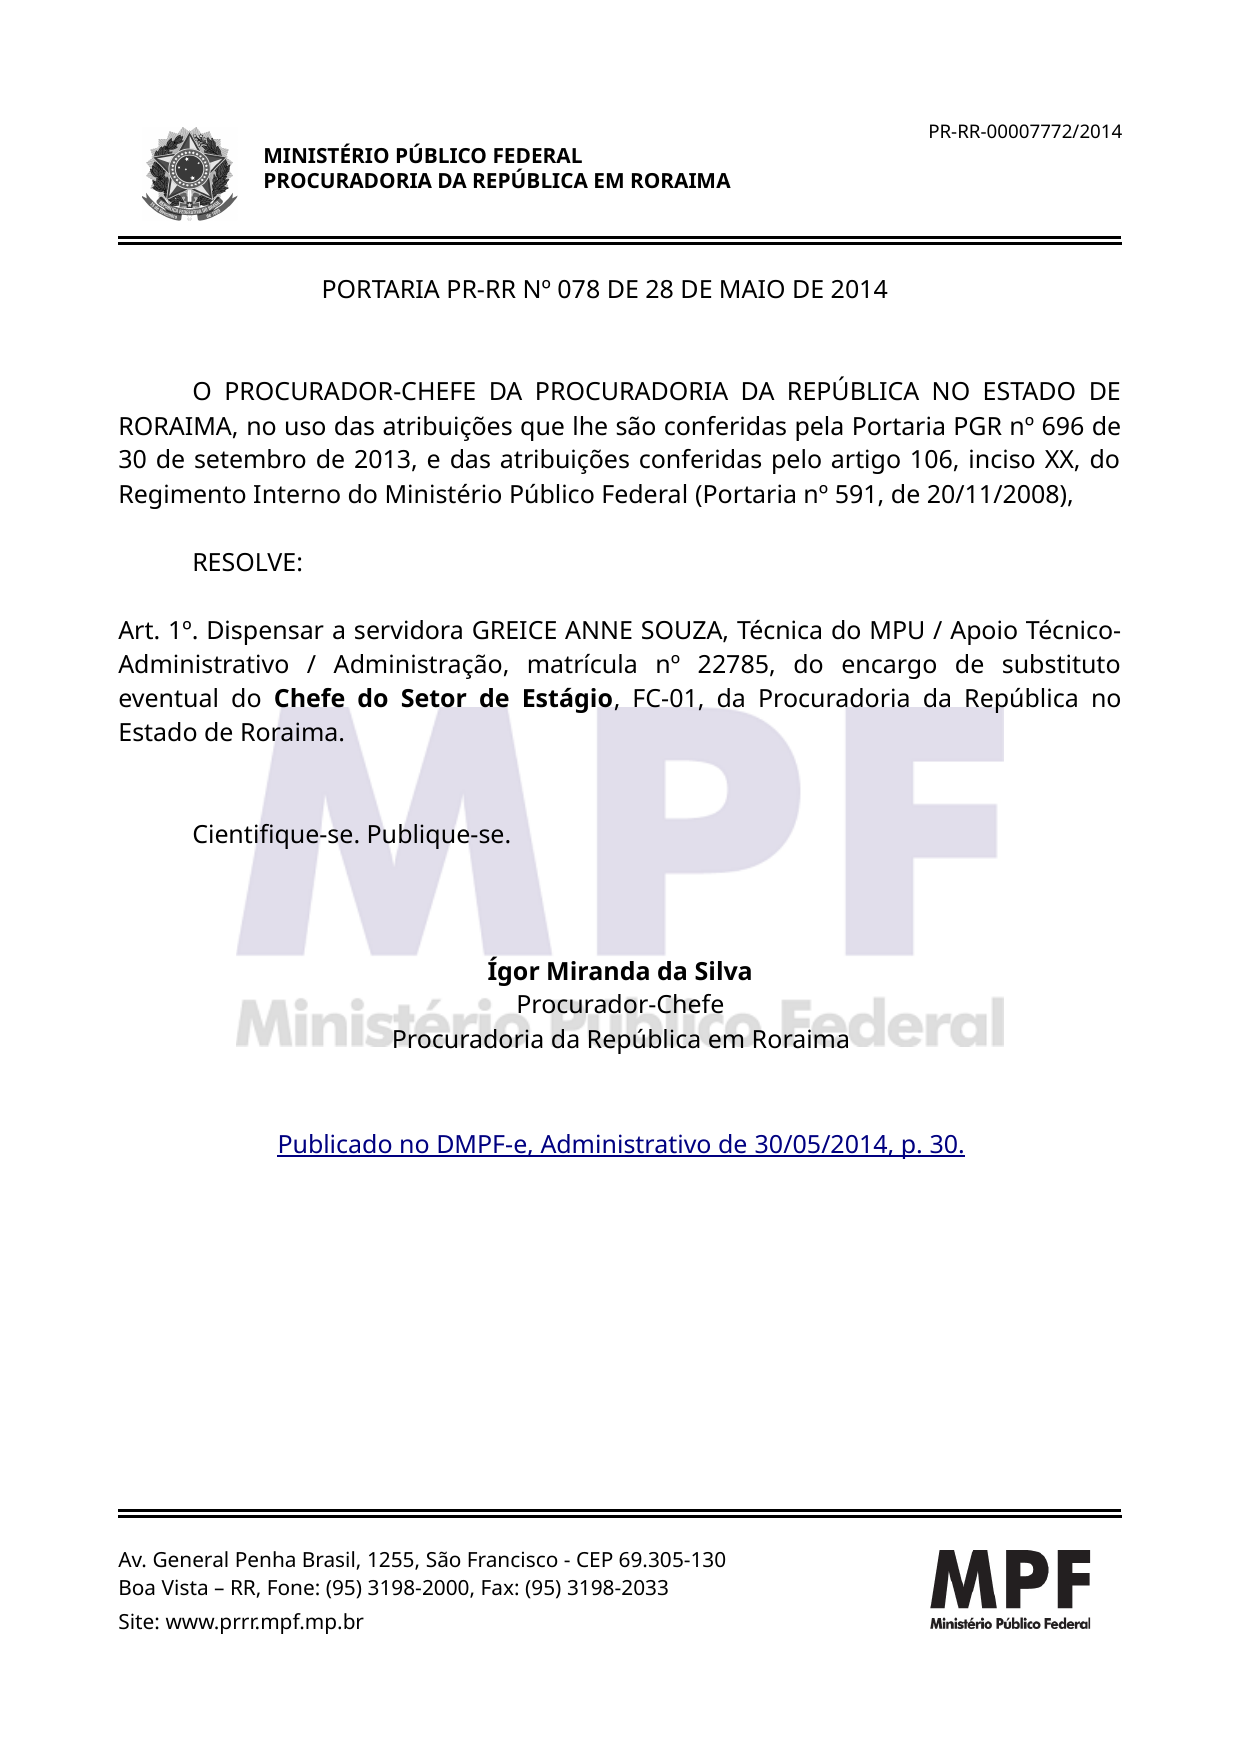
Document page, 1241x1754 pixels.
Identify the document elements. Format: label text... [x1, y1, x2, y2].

picture [236, 851, 1004, 953]
text MINISTÉRIO PÚBLICO FEDERAL PROCURADORIA DA REPÚBLICA EM RORAIMA [239, 143, 1122, 193]
text Procuradoria da República em Roraima [118, 1021, 1122, 1055]
text RESOLVE: [118, 544, 1122, 578]
picture [142, 127, 238, 221]
text PR-RR-00007772/2014 [192, 118, 1122, 143]
picture [236, 749, 1004, 817]
text Art. 1º. Dispensar a servidora GREICE ANNE SOUZA, Técnica do MPU / Apoio Técnico-Administrativo / Administração, matrícula nº 22785, do encargo de substituto eventual do Chefe do Setor de Estágio, FC-01, da Procuradoria da República no Estado de Roraima. [118, 612, 1122, 749]
text Procurador-Chefe [118, 987, 1122, 1021]
text Cientifique-se. Publique-se. [118, 817, 1122, 851]
text O PROCURADOR-CHEFE DA PROCURADORIA DA REPÚBLICA NO ESTADO DE RORAIMA, no uso das atribuições que lhe são conferidas pela Portaria PGR nº 696 de 30 de setembro de 2013, e das atribuições conferidas pelo artigo 106, inciso XX, do Regimento Interno do Ministério Público Federal (Portaria nº 591, de 20/11/2008), [118, 374, 1122, 510]
text PORTARIA PR-RR Nº 078 DE 28 DE MAIO DE 2014 [118, 272, 1122, 306]
text Ígor Miranda da Silva [118, 953, 1122, 987]
picture [930, 1550, 1091, 1629]
text Publicado no DMPF-e, Administrativo de 30/05/2014, p. 30. [118, 1126, 1122, 1160]
